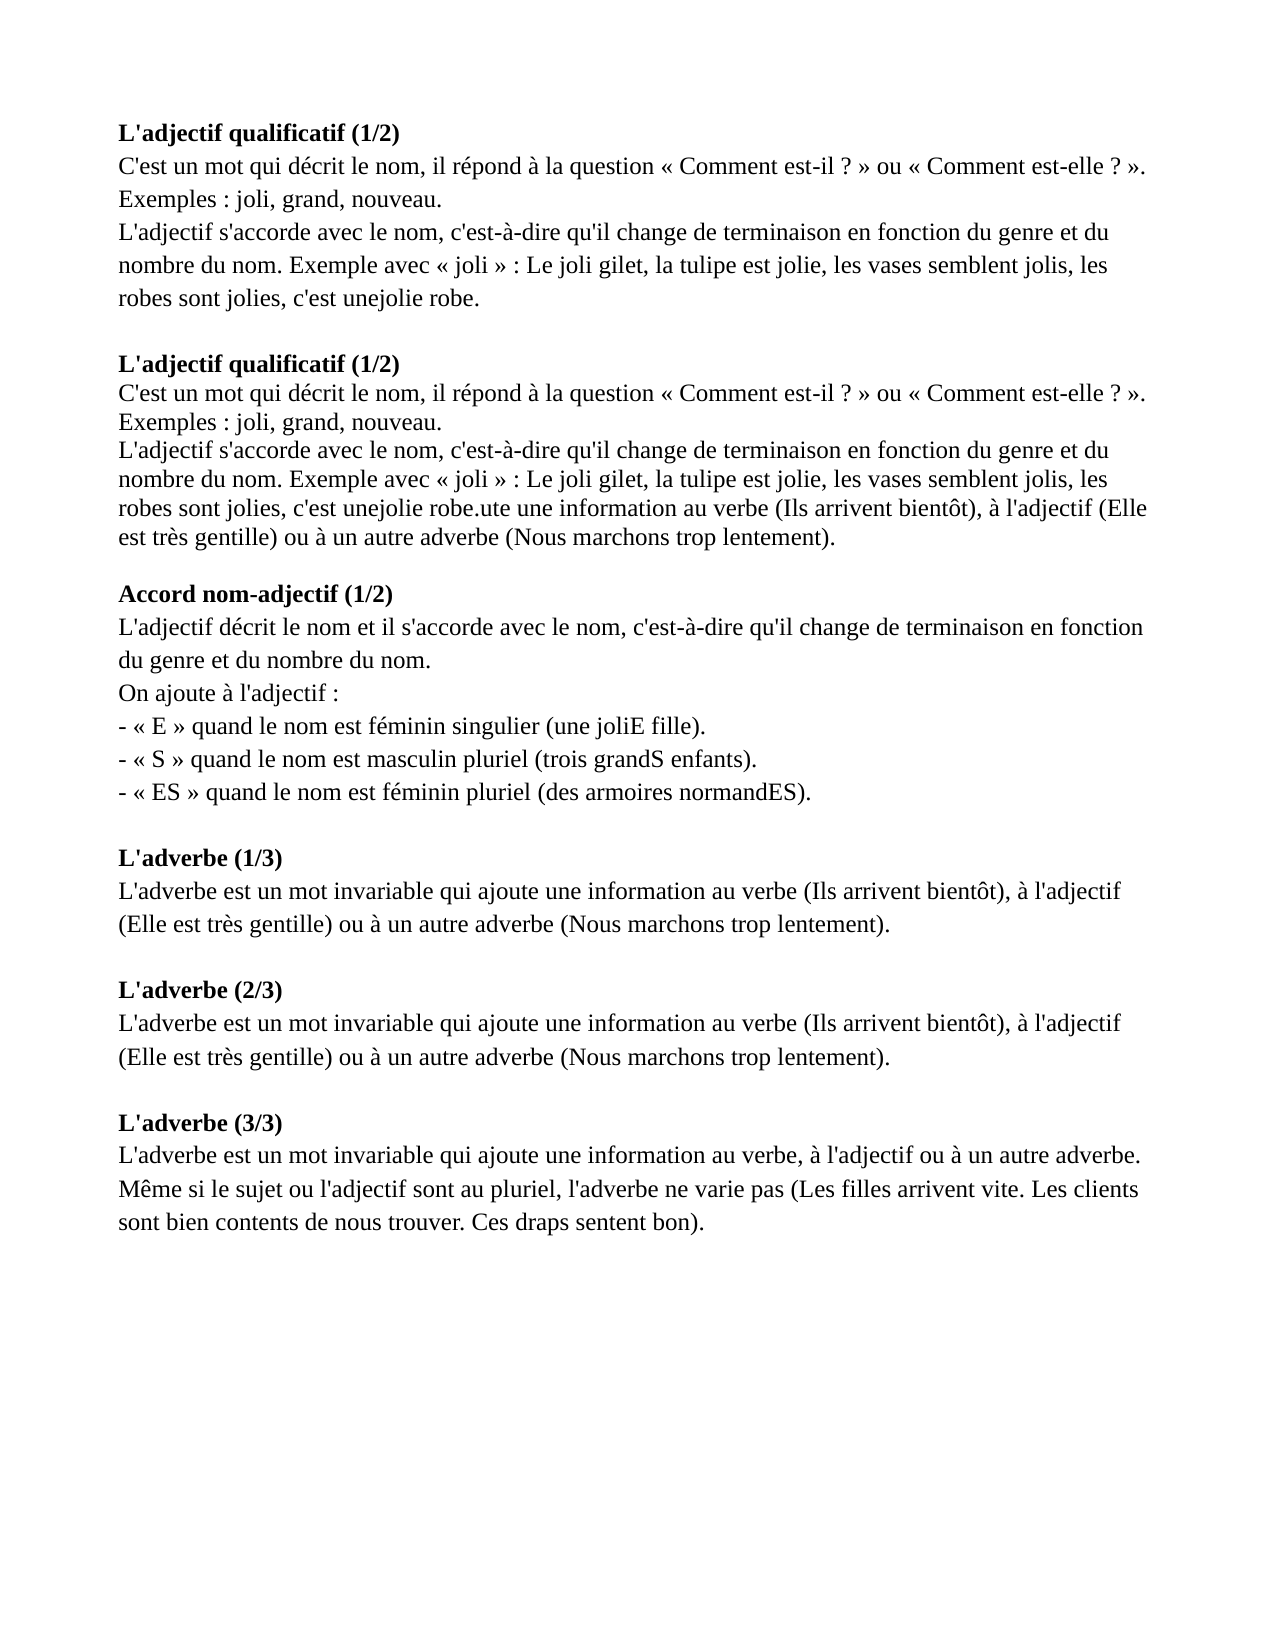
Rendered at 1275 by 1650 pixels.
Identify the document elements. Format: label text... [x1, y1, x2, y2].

text L'adjectif décrit le nom et il s'accorde avec le nom, c'est‑à‑dire qu'il change de terminaison en fonction du genre et du nombre du nom. [118, 612, 1157, 674]
text C'est un mot qui décrit le nom, il répond à la question « Comment est‑il ? » ou « Comment est‑elle ? ». Exemples : joli, grand, nouveau. [118, 378, 1157, 436]
text Même si le sujet ou l'adjectif sont au pluriel, l'adverbe ne varie pas (Les filles arrivent vite. Les clients sont bien contents de nous trouver. Ces draps sentent bon). [118, 1174, 1157, 1235]
text ‑ « E » quand le nom est féminin singulier (une joliE fille). [118, 711, 1157, 740]
text L'adverbe est un mot invariable qui ajoute une information au verbe (Ils arrivent bientôt), à l'adjectif (Elle est très gentille) ou à un autre adverbe (Nous marchons trop lentement). [118, 876, 1157, 938]
text L'adverbe est un mot invariable qui ajoute une information au verbe (Ils arrivent bientôt), à l'adjectif (Elle est très gentille) ou à un autre adverbe (Nous marchons trop lentement). [118, 1008, 1157, 1070]
text L'adjectif qualificatif (1/2) [118, 349, 1157, 378]
text L'adverbe (3/3) [118, 1108, 1157, 1136]
text L'adverbe est un mot invariable qui ajoute une information au verbe, à l'adjectif ou à un autre adverbe. [118, 1141, 1157, 1169]
text C'est un mot qui décrit le nom, il répond à la question « Comment est‑il ? » ou « Comment est‑elle ? ». Exemples : joli, grand, nouveau. [118, 151, 1157, 213]
text L'adverbe (1/3) [118, 843, 1157, 872]
text L'adverbe (2/3) [118, 976, 1157, 1004]
text L'adjectif s'accorde avec le nom, c'est‑à‑dire qu'il change de terminaison en fonction du genre et du nombre du nom. Exemple avec « joli » : Le joli gilet, la tulipe est jolie, les vases semblent jolis, les robes sont jolies, c'est unejolie robe. [118, 217, 1157, 312]
text L'adjectif s'accorde avec le nom, c'est‑à‑dire qu'il change de terminaison en fonction du genre et du nombre du nom. Exemple avec « joli » : Le joli gilet, la tulipe est jolie, les vases semblent jolis, les robes sont jolies, c'est unejolie robe.ute une information au verbe (Ils arrivent bientôt), à l'adjectif (Elle est très gentille) ou à un autre adverbe (Nous marchons trop lentement). [118, 436, 1157, 551]
text L'adjectif qualificatif (1/2) [118, 118, 1157, 147]
text On ajoute à l'adjectif : [118, 678, 1157, 707]
text Accord nom-adjectif (1/2) [118, 579, 1157, 608]
text ‑ « S » quand le nom est masculin pluriel (trois grandS enfants). [118, 744, 1157, 773]
text ‑ « ES » quand le nom est féminin pluriel (des armoires normandES). [118, 777, 1157, 806]
